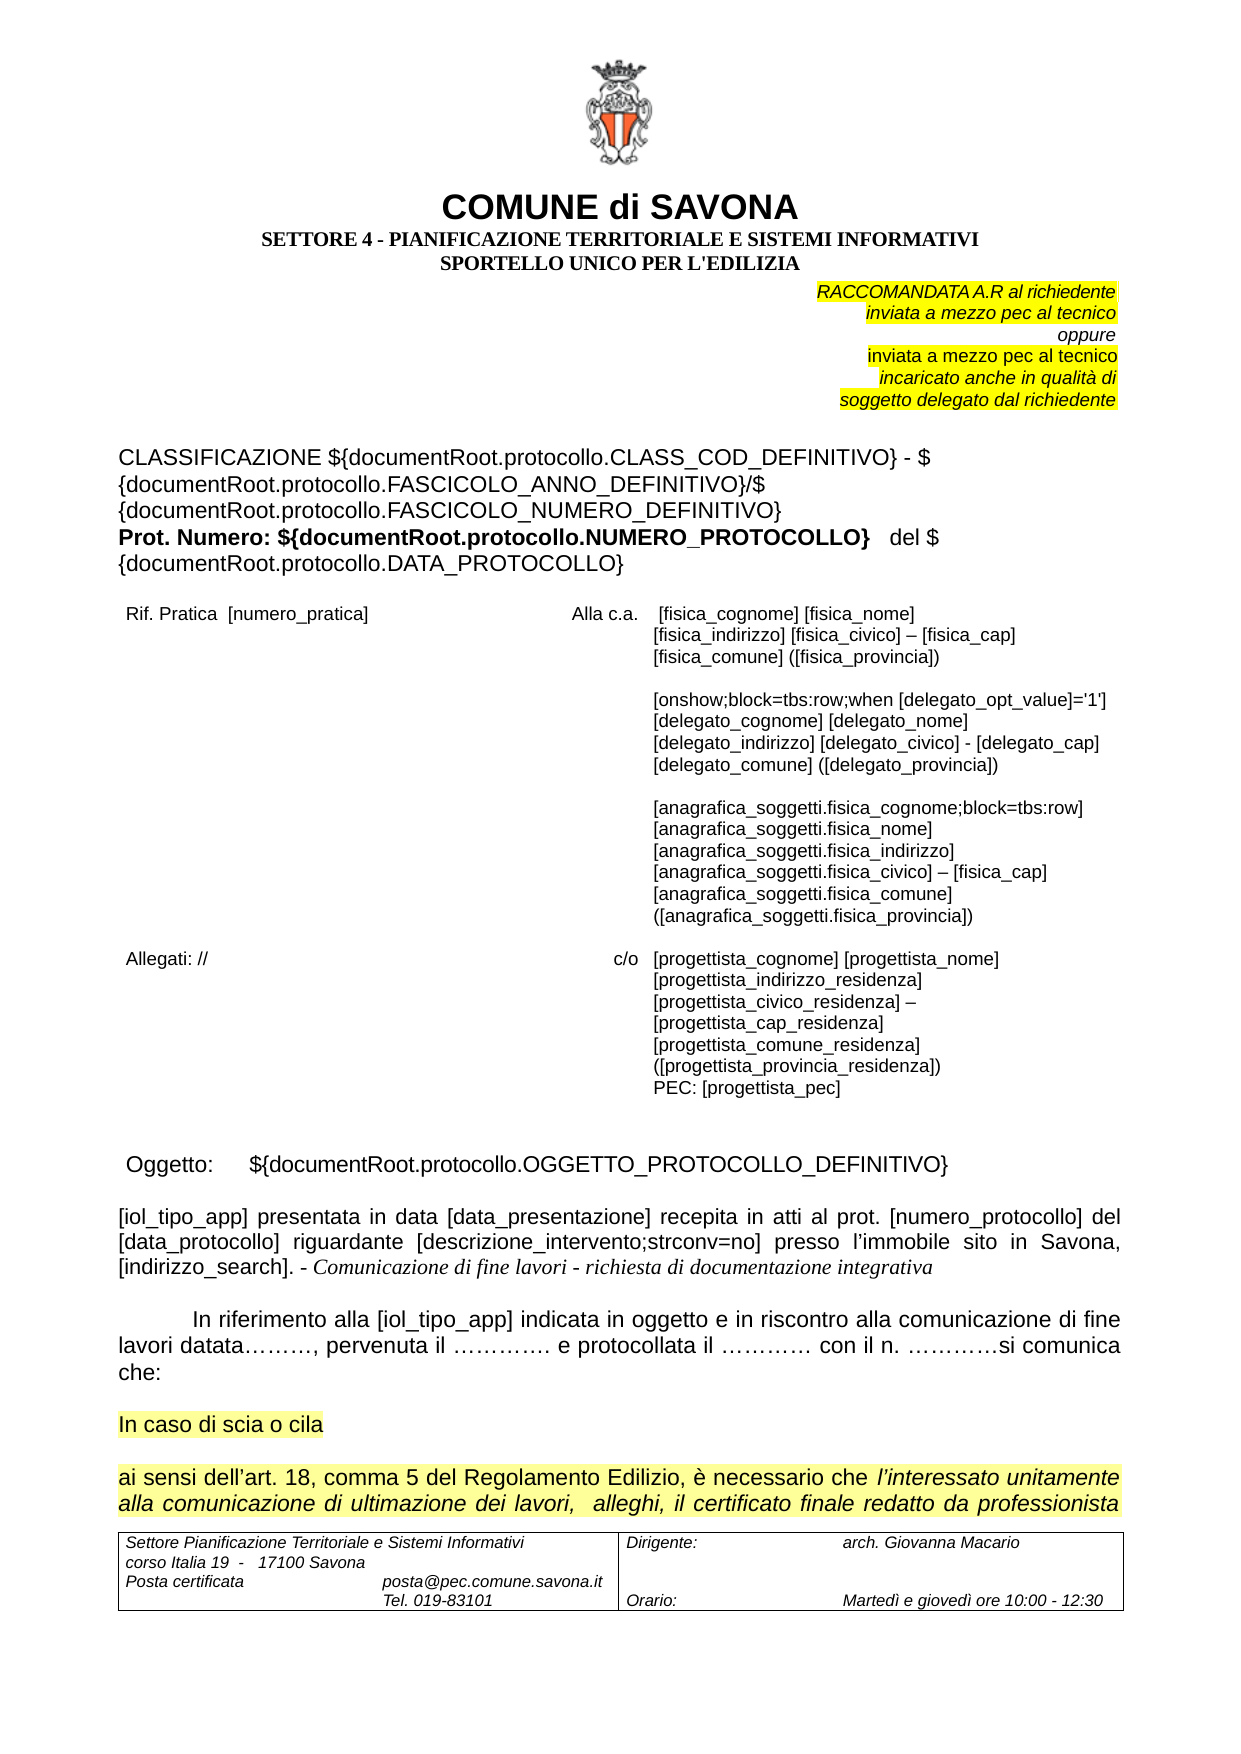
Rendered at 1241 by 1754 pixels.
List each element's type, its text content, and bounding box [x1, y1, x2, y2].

table_header RACCOMANDATA A.R al richiedente inviata a mezzo pec al tecnico oppure inviata a mezzo pec al tecnico incaricato anche in qualità di soggetto delegato dal richiedente [644, 275, 1123, 416]
text [iol_tipo_app] presentata in data [data_presentazione] recepita in atti al prot. [numero_protocollo] del [data_protocollo] riguardante [descrizione_intervento;strconv=no] presso l’immobile sito in Savona, [indirizzo_search]. - Comunicazione di fine lavori - richiesta di documentazione integrativa [118, 1204, 1122, 1279]
table_cell c/o [451, 948, 646, 1098]
table_header [118, 275, 644, 416]
table_cell [progettista_cognome] [progettista_nome] [progettista_indirizzo_residenza] [progettista_civico_residenza] – [progettista_cap_residenza] [progettista_comune_residenza] ([progettista_provincia_residenza]) PEC: [progettista_pec] [646, 948, 1119, 1098]
picture [507, 54, 733, 182]
text CLASSIFICAZIONE ${documentRoot.protocollo.CLASS_COD_DEFINITIVO} - ${documentRoot.protocollo.FASCICOLO_ANNO_DEFINITIVO}/${documentRoot.protocollo.FASCICOLO_NUMERO_DEFINITIVO} [118, 444, 1122, 523]
text Prot. Numero: ${documentRoot.protocollo.NUMERO_PROTOCOLLO} del ${documentRoot.protocollo.DATA_PROTOCOLLO} [118, 523, 1122, 576]
table_cell [118, 689, 451, 797]
table_cell [451, 797, 646, 947]
table_cell [118, 797, 451, 947]
table_cell Allegati: // [118, 948, 451, 1098]
table_header Oggetto: [118, 1151, 236, 1177]
table_header ${documentRoot.protocollo.OGGETTO_PROTOCOLLO_DEFINITIVO} [236, 1151, 1123, 1177]
text In caso di scia o cila [118, 1411, 1122, 1438]
table_cell [451, 689, 646, 797]
table_header [fisica_cognome] [fisica_nome] [fisica_indirizzo] [fisica_civico] – [fisica_cap] [fisica_comune] ([fisica_provincia]) [646, 603, 1119, 689]
text In riferimento alla [iol_tipo_app] indicata in oggetto e in riscontro alla comunicazione di fine lavori datata………, pervenuta il …………. e protocollata il ………… con il n. …………si comunica che: [118, 1306, 1122, 1385]
table_cell [onshow;block=tbs:row;when [delegato_opt_value]='1'][delegato_cognome] [delegato_nome] [delegato_indirizzo] [delegato_civico] - [delegato_cap] [delegato_comune] ([delegato_provincia]) [646, 689, 1119, 797]
table_header Alla c.a. [451, 603, 646, 689]
table_cell [anagrafica_soggetti.fisica_cognome;block=tbs:row][anagrafica_soggetti.fisica_nome] [anagrafica_soggetti.fisica_indirizzo] [anagrafica_soggetti.fisica_civico] – [fisica_cap] [anagrafica_soggetti.fisica_comune] ([anagrafica_soggetti.fisica_provincia]) [646, 797, 1119, 947]
text ai sensi dell’art. 18, comma 5 del Regolamento Edilizio, è necessario che l’interessato unitamente alla comunicazione di ultimazione dei lavori, alleghi, il certificato finale redatto da professionista [118, 1464, 1122, 1517]
table_header Rif. Pratica [numero_pratica] [118, 603, 451, 689]
